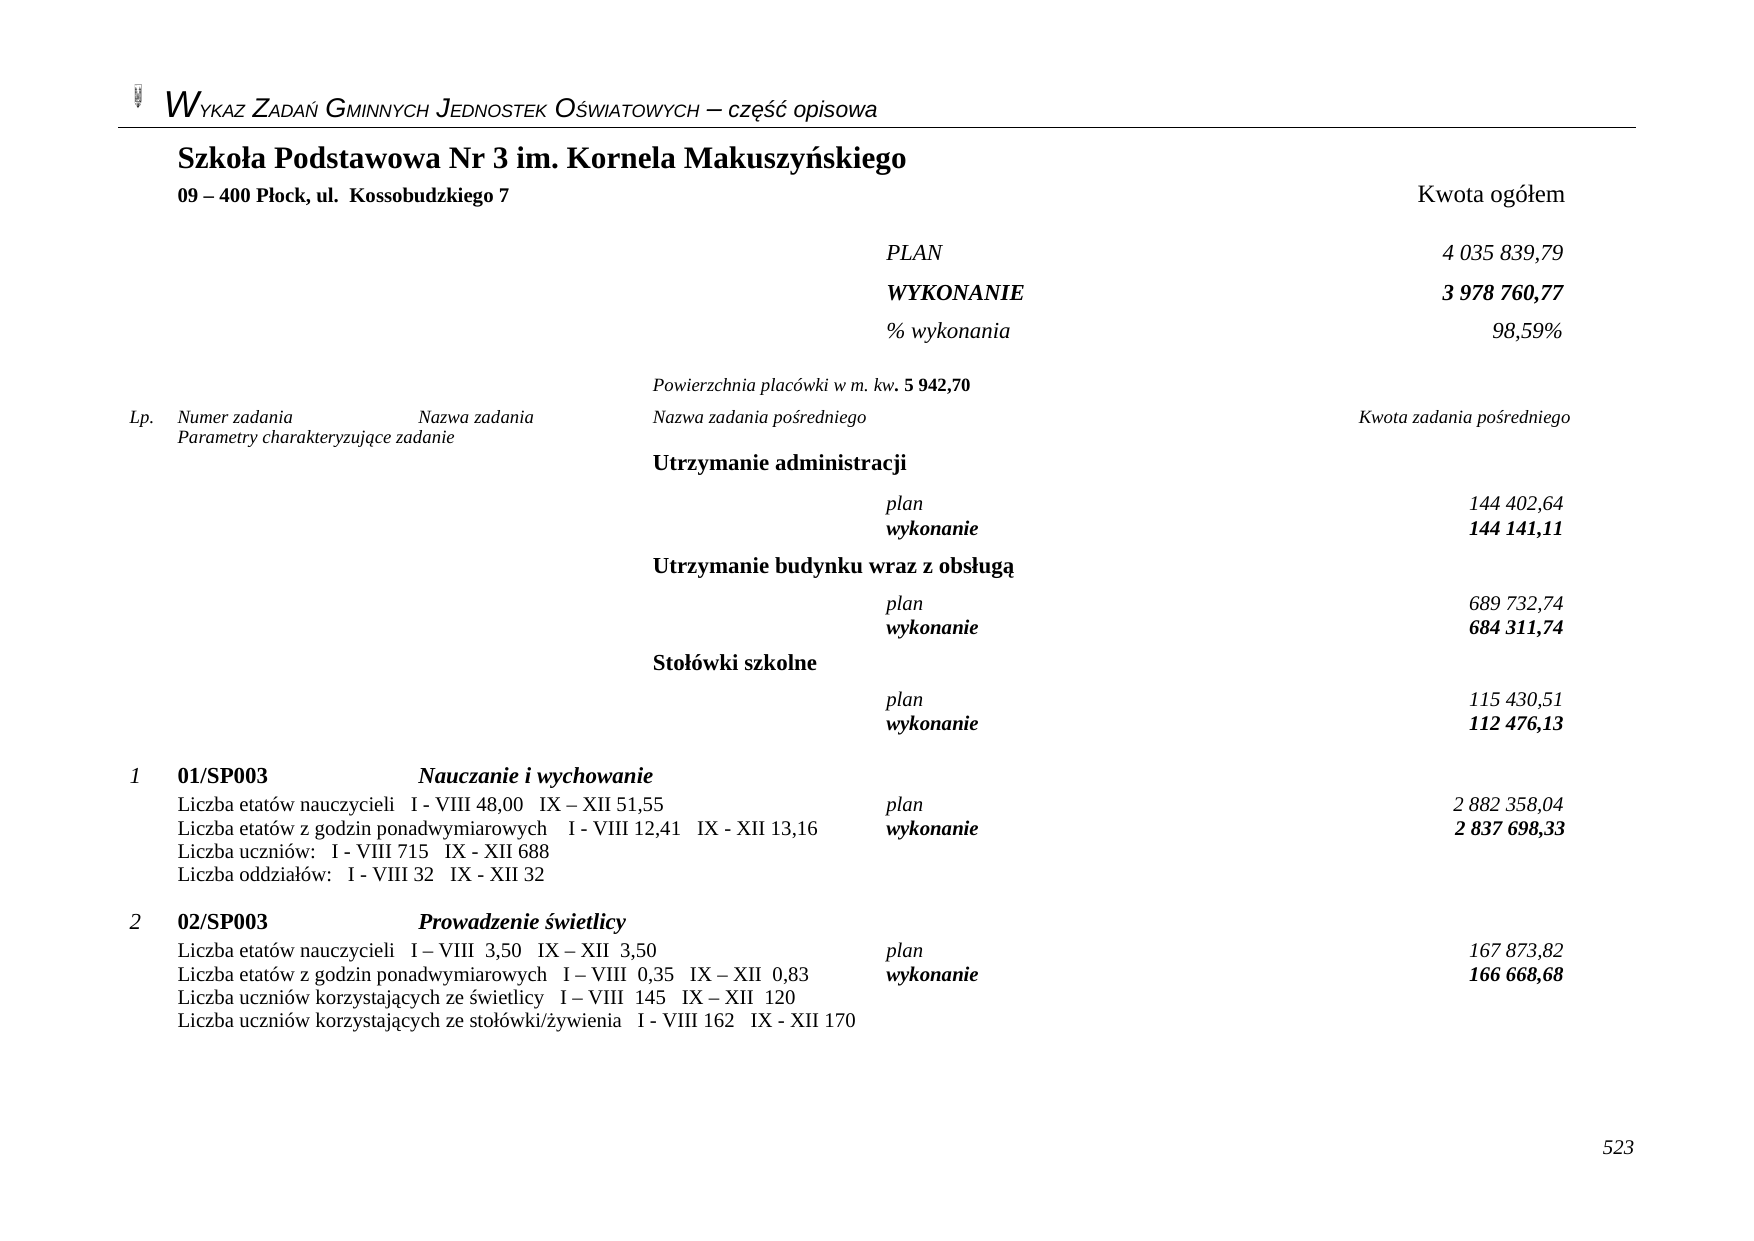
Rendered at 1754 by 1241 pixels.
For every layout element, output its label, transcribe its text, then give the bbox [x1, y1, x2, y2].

text wykonanie 684 311,74 [118, 616, 1636, 638]
text Liczba uczniów korzystających ze świetlicy I – VIII 145 IX – XII 120 [118, 986, 1636, 1009]
text Liczba etatów nauczycieli I - VIII 48,00 IX – XII 51,55 plan 2 882 358,04 [118, 789, 1636, 817]
text Parametry charakteryzujące zadanie [118, 427, 1636, 448]
text Utrzymanie budynku wraz z obsługą [118, 551, 1636, 579]
text Stołówki szkolne [118, 650, 1636, 675]
text Liczba etatów z godzin ponadwymiarowych I – VIII 0,35 IX – XII 0,83 wykonanie 166 668,68 [118, 963, 1636, 986]
text WYKONANIE 3 978 760,77 [118, 280, 1636, 305]
text wykonanie 112 476,13 [118, 712, 1636, 735]
text plan 115 430,51 [118, 688, 1636, 711]
text Liczba etatów z godzin ponadwymiarowych I - VIII 12,41 IX - XII 13,16 wykonanie 2 837 698,33 [118, 817, 1636, 840]
text % wykonania 98,59% [118, 318, 1636, 344]
text 2 02/SP003 Prowadzenie świetlicy [118, 909, 1636, 934]
text Liczba uczniów: I - VIII 715 IX - XII 688 [118, 840, 1636, 863]
text Liczba oddziałów: I - VIII 32 IX - XII 32 [118, 863, 1636, 886]
text Liczba etatów nauczycieli I – VIII 3,50 IX – XII 3,50 plan 167 873,82 [118, 935, 1636, 963]
text PLAN 4 035 839,79 [118, 234, 1636, 267]
text Utrzymanie administracji [118, 448, 1636, 476]
text plan 689 732,74 [118, 591, 1636, 614]
text Szkoła Podstawowa Nr 3 im. Kornela Makuszyńskiego 09 – 400 Płock, ul. Kossobudzkiego 7 Kwota ogółem [118, 140, 1636, 209]
text plan 144 402,64 [118, 488, 1636, 516]
text Lp. Numer zadania Nazwa zadania Nazwa zadania pośredniego Kwota zadania pośredniego [118, 406, 1636, 427]
text wykonanie 144 141,11 [118, 517, 1636, 540]
text Liczba uczniów korzystających ze stołówki/żywienia I - VIII 162 IX - XII 170 [118, 1009, 1636, 1032]
text Powierzchnia placówki w m. kw. 5 942,70 [118, 369, 1636, 397]
text 1 01/SP003 Nauczanie i wychowanie [118, 763, 1636, 789]
